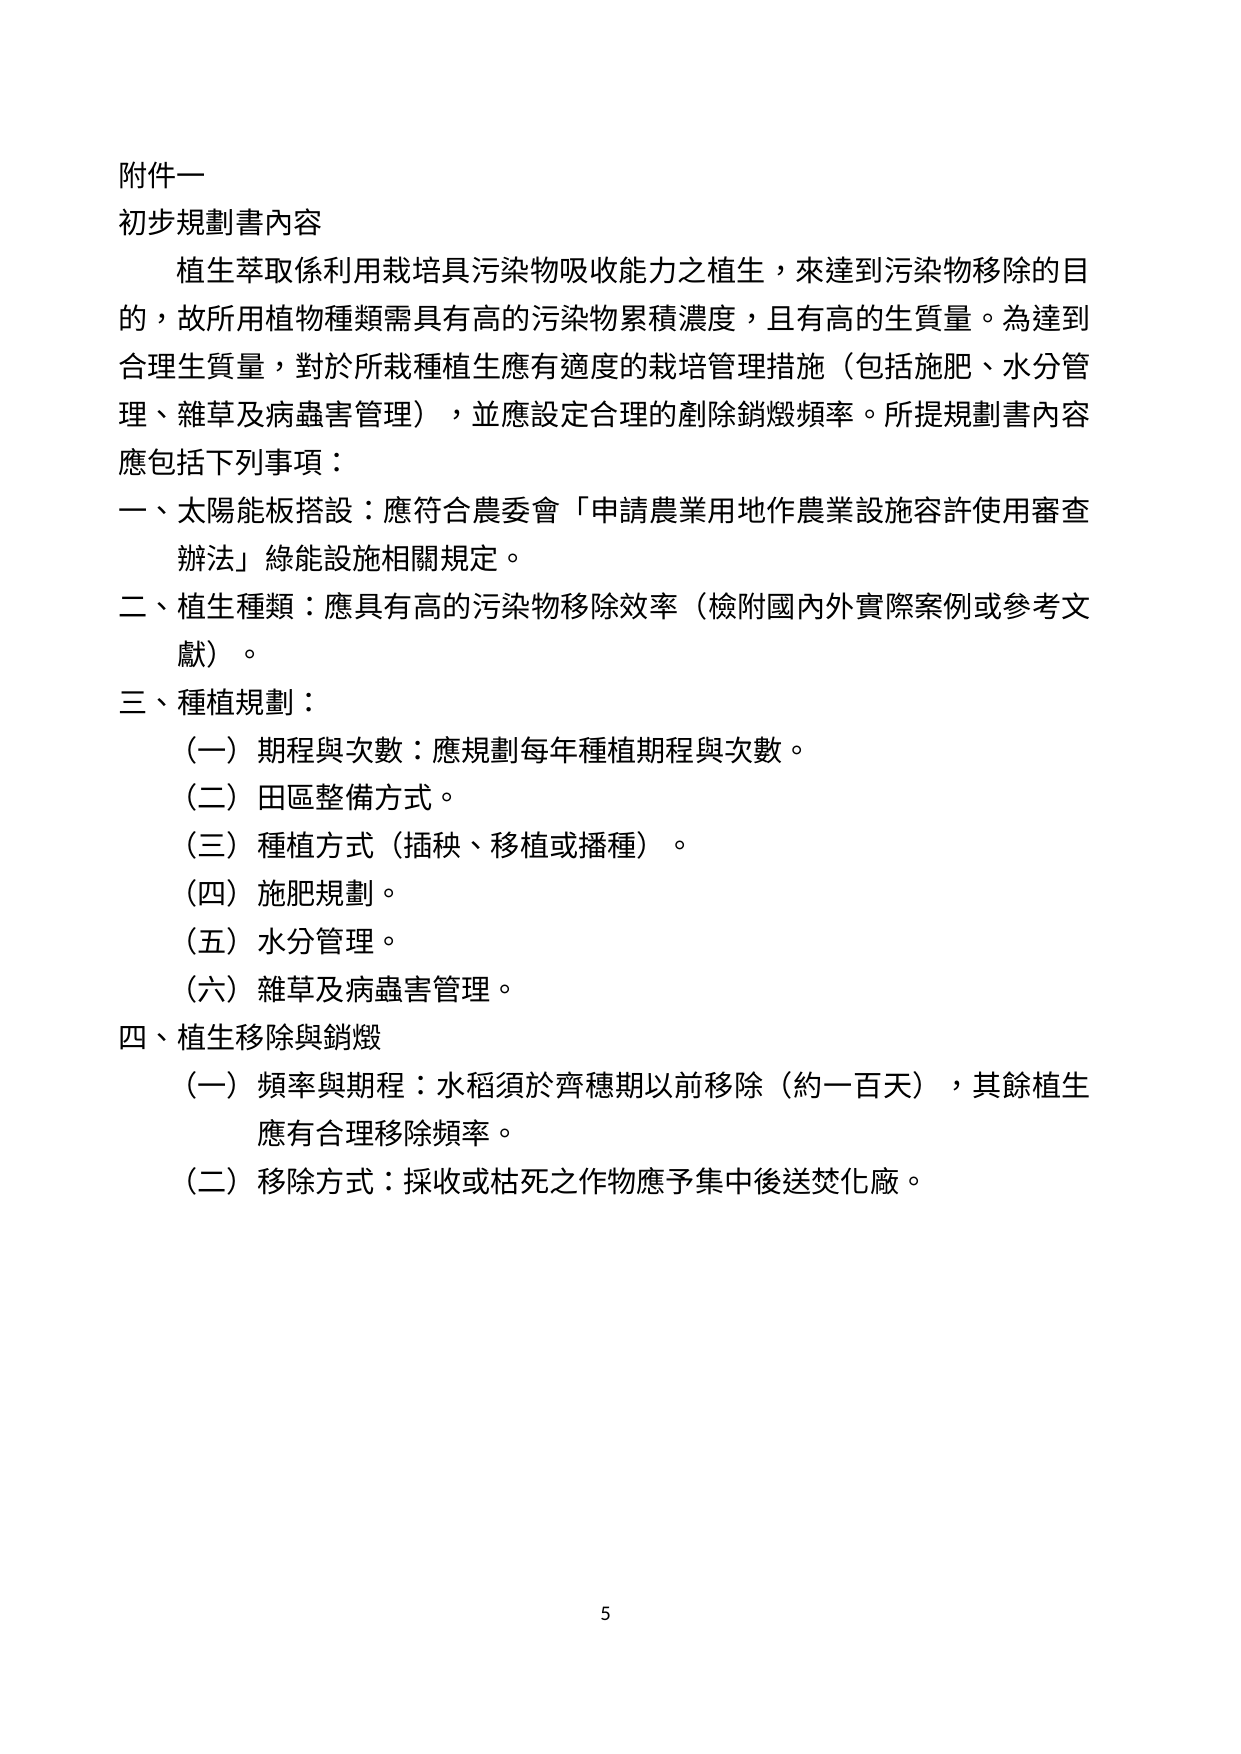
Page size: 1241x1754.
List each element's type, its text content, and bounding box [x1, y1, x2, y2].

list 頻率與期程：水稻須於齊穗期以前移除（約一百天），其餘植生應有合理移除頻率。 [168, 1058, 1092, 1154]
list 太陽能板搭設：應符合農委會「申請農業用地作農業設施容許使用審查辦法」綠能設施相關規定。 [118, 483, 1092, 579]
list 種植方式（插秧、移植或播種）。 [168, 818, 1092, 866]
text 附件一 [118, 148, 1092, 196]
list 植生移除與銷燬 [118, 1010, 1092, 1058]
list 田區整備方式。 [168, 771, 1092, 818]
list 水分管理。 [168, 914, 1092, 962]
list 移除方式：採收或枯死之作物應予集中後送焚化廠。 [168, 1154, 1092, 1202]
list 種植規劃： [118, 675, 1092, 723]
list 施肥規劃。 [168, 866, 1092, 914]
list 期程與次數：應規劃每年種植期程與次數。 [168, 723, 1092, 771]
list 雜草及病蟲害管理。 [168, 962, 1092, 1010]
list 植生種類：應具有高的污染物移除效率（檢附國內外實際案例或參考文獻）。 [118, 579, 1092, 675]
text 初步規劃書內容 [118, 196, 1092, 243]
text 植生萃取係利用栽培具污染物吸收能力之植生，來達到污染物移除的目的，故所用植物種類需具有高的污染物累積濃度，且有高的生質量。為達到合理生質量，對於所栽種植生應有適度的栽培管理措施（包括施肥、水分管理、雜草及病蟲害管理），並應設定合理的剷除銷燬頻率。所提規劃書內容應包括下列事項： [118, 243, 1092, 483]
